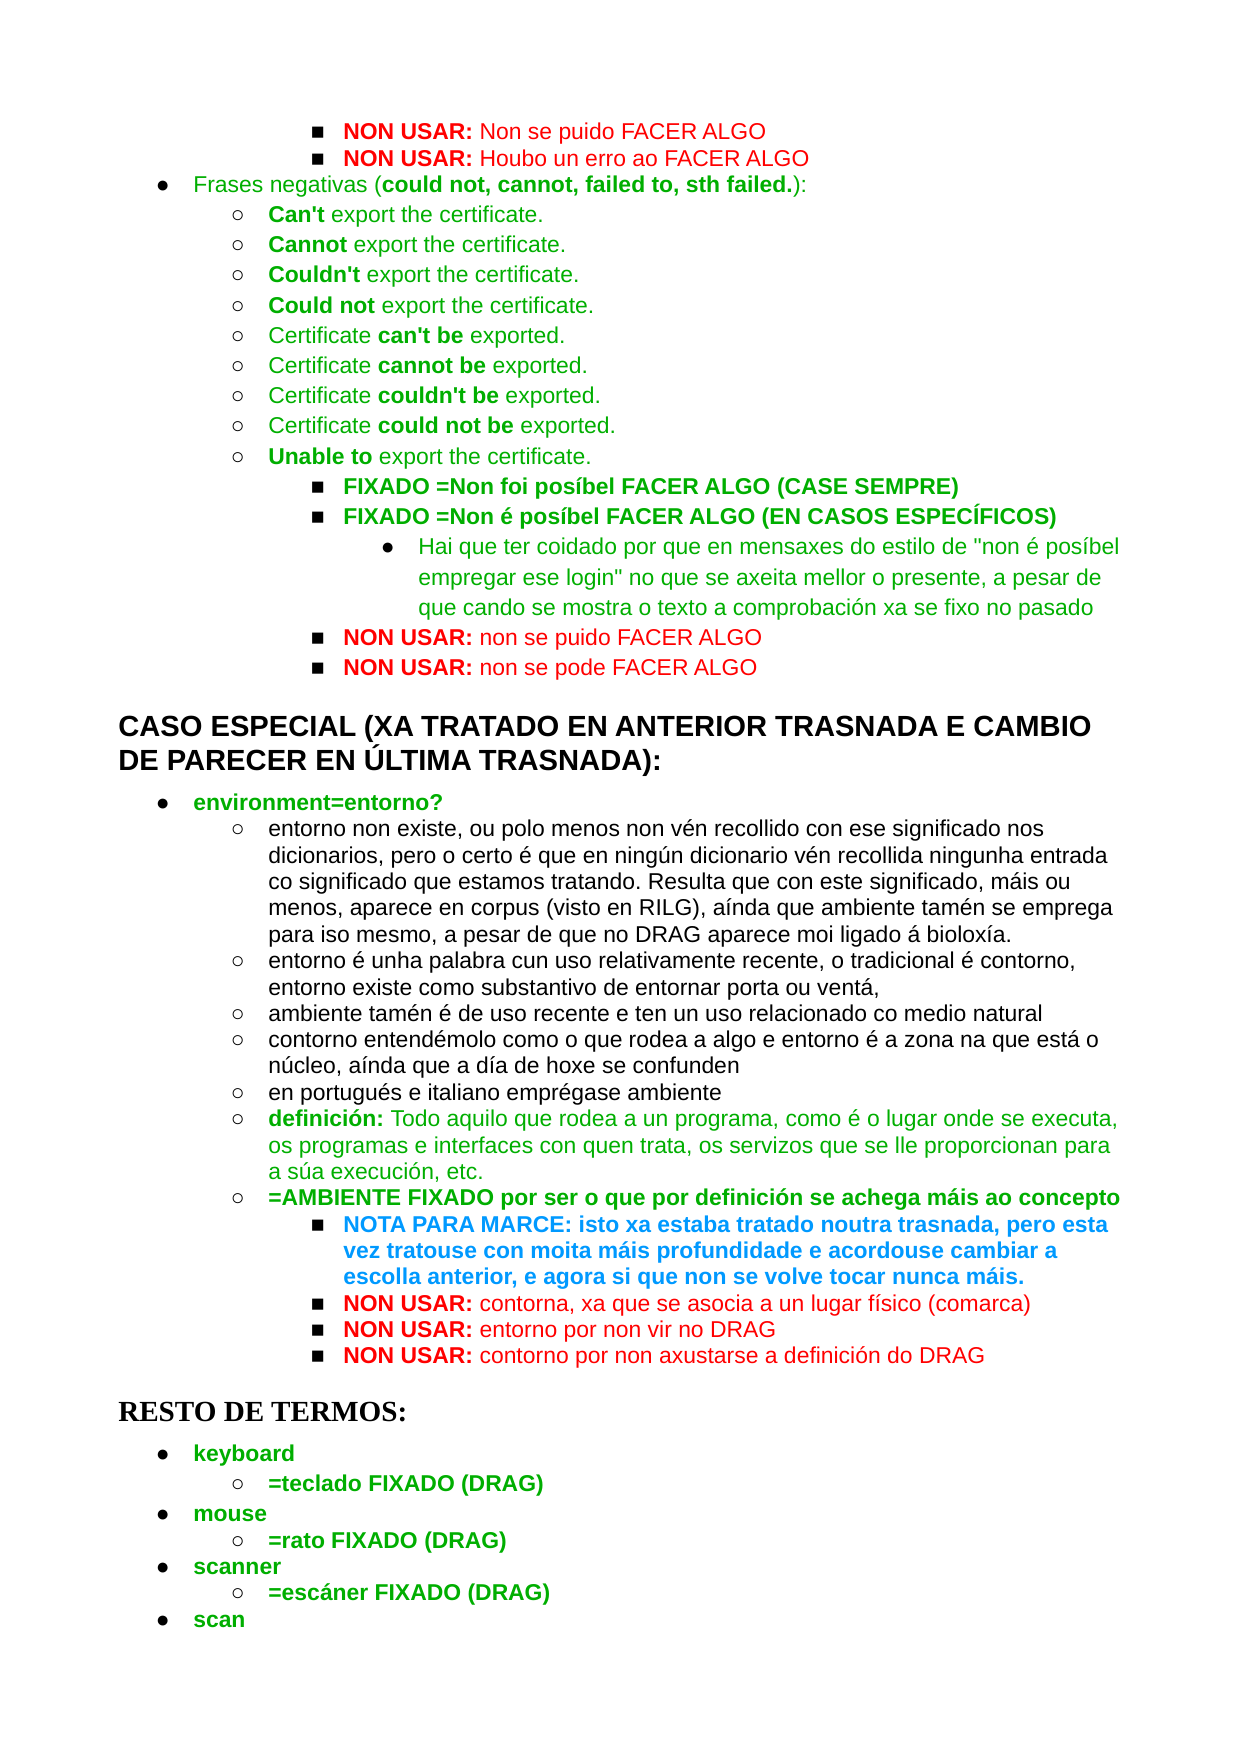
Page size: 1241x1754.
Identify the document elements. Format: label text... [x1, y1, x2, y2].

list Certificate can't be exported. [231, 322, 1122, 348]
list Certificate cannot be exported. [231, 352, 1122, 378]
subtitle CASO ESPECIAL (XA TRATADO EN ANTERIOR TRASNADA E CAMBIO DE PARECER EN ÚLTIMA TRASNADA): [118, 709, 1122, 776]
list NOTA PARA MARCE: isto xa estaba tratado noutra trasnada, pero esta vez tratouse con moita máis profundidade e acordouse cambiar a escolla anterior, e agora si que non se volve tocar nunca máis. [118, 1211, 1122, 1290]
list entorno non existe, ou polo menos non vén recollido con ese significado nos dicionarios, pero o certo é que en ningún dicionario vén recollida ningunha entrada co significado que estamos tratando. Resulta que con este significado, máis ou menos, aparece en corpus (visto en RILG), aínda que ambiente tamén se emprega para iso mesmo, a pesar de que no DRAG aparece moi ligado á bioloxía. [231, 815, 1122, 947]
list Could not export the certificate. [231, 292, 1122, 318]
list FIXADO =Non foi posíbel FACER ALGO (CASE SEMPRE) [118, 473, 1122, 499]
list keyboard [156, 1440, 1122, 1466]
list environment=entorno? [156, 789, 1122, 815]
list =escáner FIXADO (DRAG) [231, 1579, 1122, 1606]
list Can't export the certificate. [231, 201, 1122, 227]
list mouse [156, 1500, 1122, 1527]
list Hai que ter coidado por que en mensaxes do estilo de "non é posíbel empregar ese login" no que se axeita mellor o presente, a pesar de que cando se mostra o texto a comprobación xa se fixo no pasado [381, 533, 1122, 620]
list definición: Todo aquilo que rodea a un programa, como é o lugar onde se executa, os programas e interfaces con quen trata, os servizos que se lle proporcionan para a súa execución, etc. [231, 1105, 1122, 1184]
list FIXADO =Non é posíbel FACER ALGO (EN CASOS ESPECÍFICOS) [118, 503, 1122, 529]
list Frases negativas (could not, cannot, failed to, sth failed.): [156, 171, 1122, 197]
list NON USAR: Houbo un erro ao FACER ALGO [118, 144, 1122, 171]
list en portugués e italiano emprégase ambiente [231, 1079, 1122, 1105]
list entorno é unha palabra cun uso relativamente recente, o tradicional é contorno, entorno existe como substantivo de entornar porta ou ventá, [231, 947, 1122, 1000]
list =AMBIENTE FIXADO por ser o que por definición se achega máis ao concepto [231, 1184, 1122, 1211]
list NON USAR: non se puido FACER ALGO [118, 624, 1122, 650]
list =rato FIXADO (DRAG) [231, 1527, 1122, 1553]
subtitle RESTO DE TERMOS: [118, 1394, 1122, 1427]
list =teclado FIXADO (DRAG) [231, 1470, 1122, 1496]
list NON USAR: non se pode FACER ALGO [118, 654, 1122, 681]
list Certificate could not be exported. [231, 412, 1122, 439]
list scan [156, 1606, 1122, 1632]
list Cannot export the certificate. [231, 231, 1122, 258]
list NON USAR: contorno por non axustarse a definición do DRAG [118, 1342, 1122, 1369]
list ambiente tamén é de uso recente e ten un uso relacionado co medio natural [231, 1000, 1122, 1026]
list scanner [156, 1553, 1122, 1579]
list NON USAR: contorna, xa que se asocia a un lugar físico (comarca) [118, 1290, 1122, 1316]
list NON USAR: entorno por non vir no DRAG [118, 1316, 1122, 1342]
list contorno entendémolo como o que rodea a algo e entorno é a zona na que está o núcleo, aínda que a día de hoxe se confunden [231, 1026, 1122, 1079]
list Certificate couldn't be exported. [231, 382, 1122, 409]
list Couldn't export the certificate. [231, 261, 1122, 288]
list NON USAR: Non se puido FACER ALGO [118, 118, 1122, 144]
list Unable to export the certificate. [231, 443, 1122, 469]
